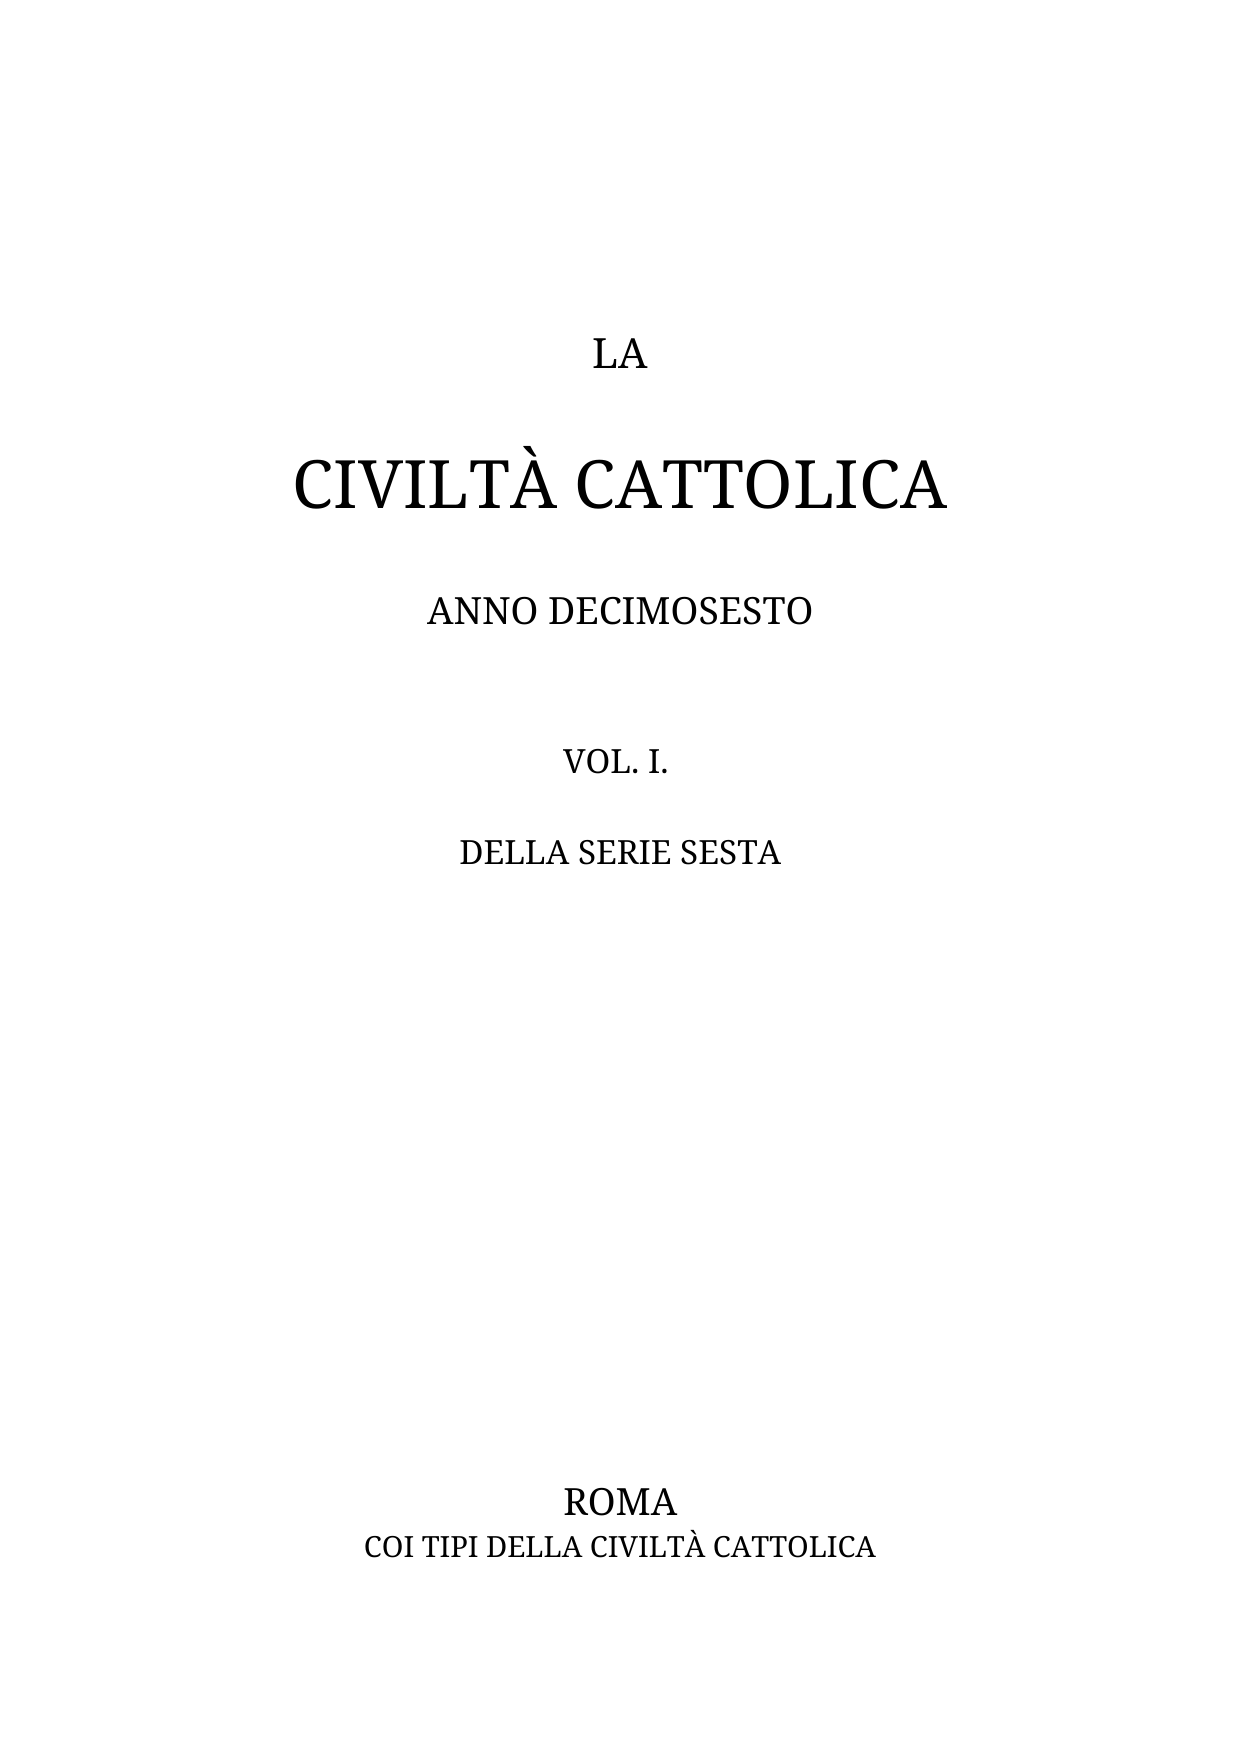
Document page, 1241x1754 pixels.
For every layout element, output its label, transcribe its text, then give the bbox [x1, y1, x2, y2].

text CIVILTÀ CATTOLICA [148, 437, 1063, 528]
text VOL. I. [148, 738, 1063, 783]
text ROMA [148, 1475, 1063, 1526]
text DELLA SERIE SESTA [148, 829, 1063, 874]
text COI TIPI DELLA CIVILTÀ CATTOLICA [148, 1526, 1063, 1566]
text ANNO DECIMOSESTO [148, 584, 1063, 636]
text LA [148, 323, 1063, 380]
